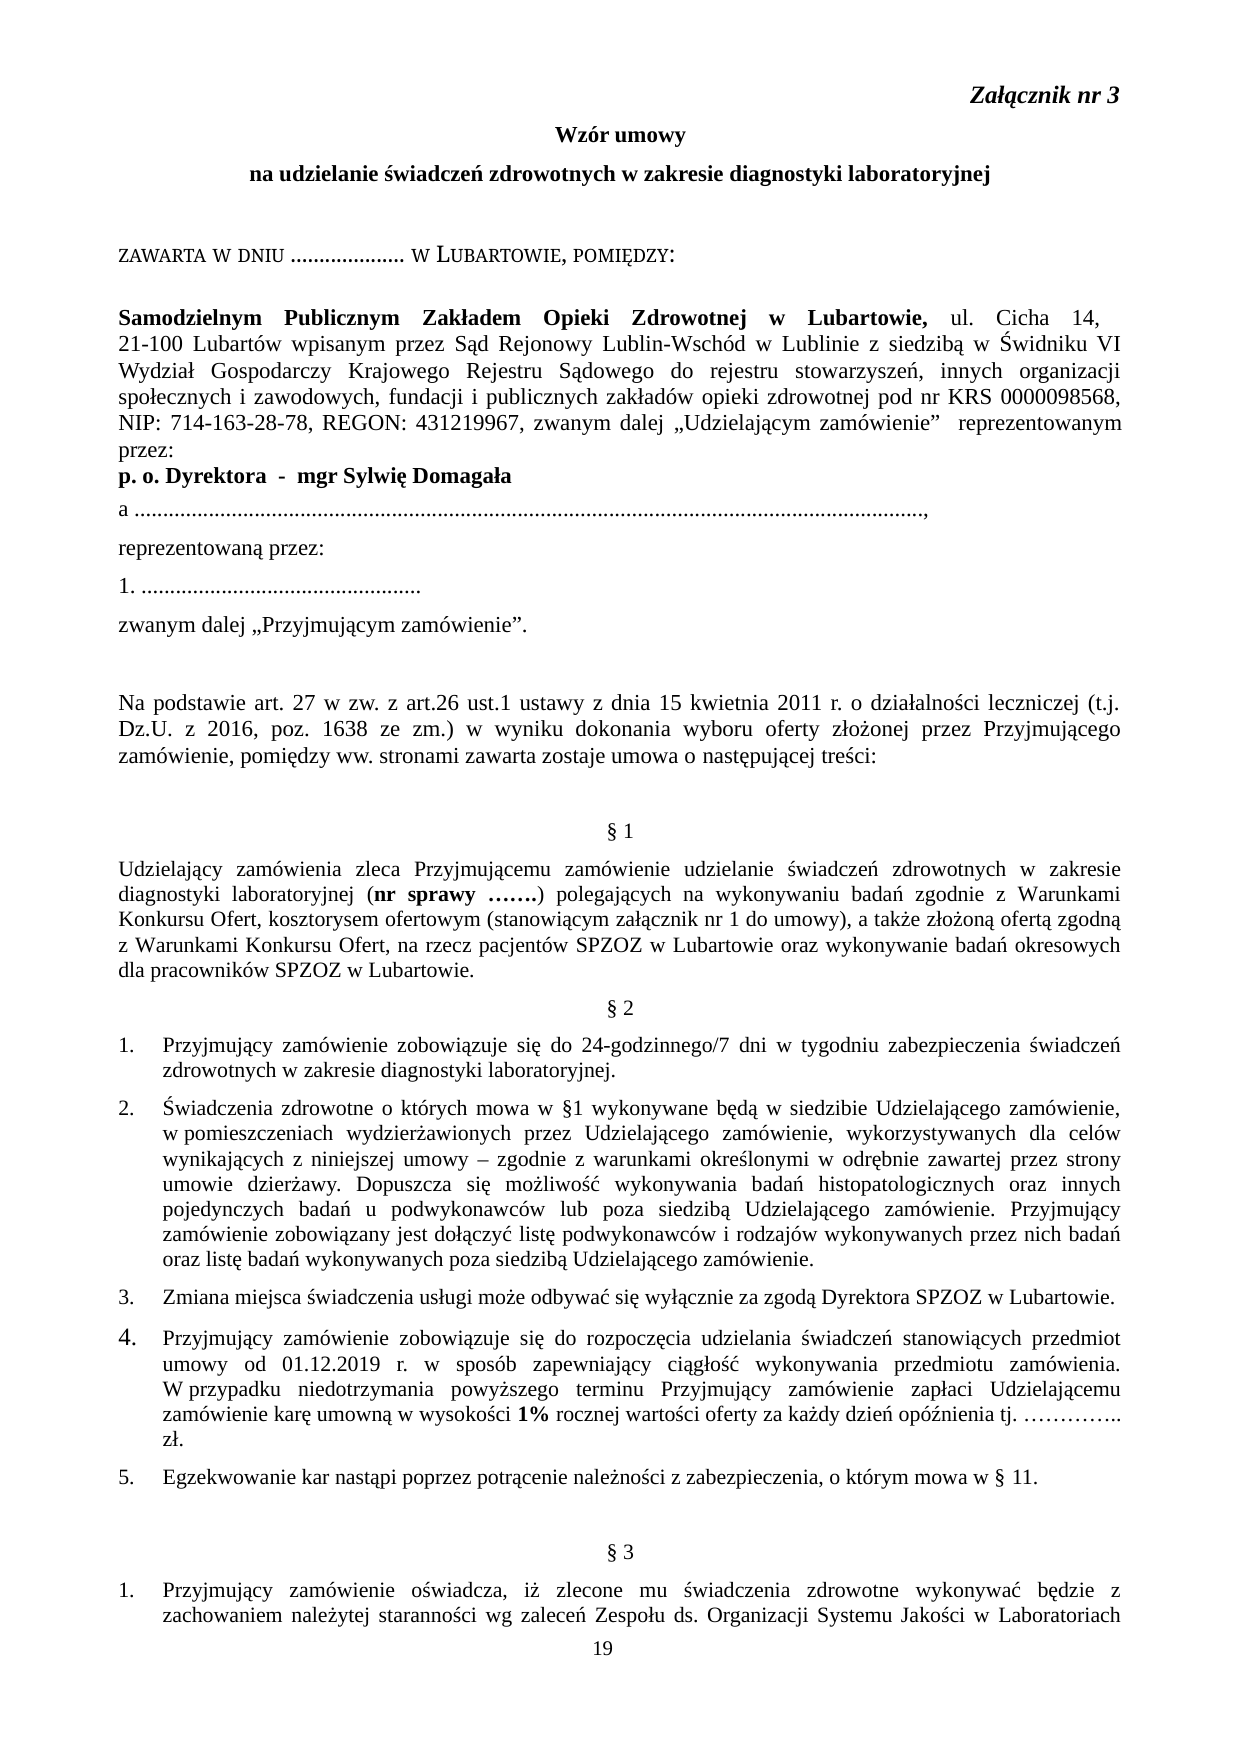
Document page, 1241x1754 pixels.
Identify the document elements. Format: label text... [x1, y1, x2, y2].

text reprezentowaną przez: [118, 534, 1122, 560]
list Świadczenia zdrowotne o których mowa w §1 wykonywane będą w siedzibie Udzielającego zamówienie, w pomieszczeniach wydzierżawionych przez Udzielającego zamówienie, wykorzystywanych dla celów wynikających z niniejszej umowy – zgodnie z warunkami określonymi w odrębnie zawartej przez strony umowie dzierżawy. Dopuszcza się możliwość wykonywania badań histopatologicznych oraz innych pojedynczych badań u podwykonawców lub poza siedzibą Udzielającego zamówienie. Przyjmujący zamówienie zobowiązany jest dołączyć listę podwykonawców i rodzajów wykonywanych przez nich badań oraz listę badań wykonywanych poza siedzibą Udzielającego zamówienie. [118, 1095, 1122, 1272]
text p. o. Dyrektora - mgr Sylwię Domagała [118, 462, 1122, 488]
text § 2 [118, 994, 1122, 1020]
list Przyjmujący zamówienie zobowiązuje się do 24-godzinnego/7 dni w tygodniu zabezpieczenia świadczeń zdrowotnych w zakresie diagnostyki laboratoryjnej. [118, 1032, 1122, 1083]
text Na podstawie art. 27 w zw. z art.26 ust.1 ustawy z dnia 15 kwietnia 2011 r. o działalności leczniczej (t.j. Dz.U. z 2016, poz. 1638 ze zm.) w wyniku dokonania wyboru oferty złożonej przez Przyjmującego zamówienie, pomiędzy ww. stronami zawarta zostaje umowa o następującej treści: [118, 689, 1122, 768]
text Samodzielnym Publicznym Zakładem Opieki Zdrowotnej w Lubartowie, ul. Cicha 14, 21-100 Lubartów wpisanym przez Sąd Rejonowy Lublin-Wschód w Lublinie z siedzibą w Świdniku VI Wydział Gospodarczy Krajowego Rejestru Sądowego do rejestru stowarzyszeń, innych organizacji społecznych i zawodowych, fundacji i publicznych zakładów opieki zdrowotnej pod nr KRS 0000098568, NIP: 714-163-28-78, REGON: 431219967, zwanym dalej „Udzielającym zamówienie” reprezentowanym przez: [118, 304, 1122, 462]
subtitle zawarta w dniu .................... w Lubartowie, pomiędzy: [118, 238, 1122, 269]
text Załącznik nr 3 [118, 80, 1122, 109]
text § 1 [118, 818, 1122, 843]
list Przyjmujący zamówienie zobowiązuje się do rozpoczęcia udzielania świadczeń stanowiących przedmiot umowy od 01.12.2019 r. w sposób zapewniający ciągłość wykonywania przedmiotu zamówienia. W przypadku niedotrzymania powyższego terminu Przyjmujący zamówienie zapłaci Udzielającemu zamówienie karę umowną w wysokości 1% rocznej wartości oferty za każdy dzień opóźnienia tj. ………….. zł. [118, 1322, 1122, 1451]
text § 3 [118, 1539, 1122, 1564]
text zwanym dalej „Przyjmującym zamówienie”. [118, 611, 1122, 638]
text na udzielanie świadczeń zdrowotnych w zakresie diagnostyki laboratoryjnej [118, 160, 1122, 186]
list Egzekwowanie kar nastąpi poprzez potrącenie należności z zabezpieczenia, o którym mowa w § 11. [118, 1464, 1122, 1489]
text Wzór umowy [118, 121, 1122, 148]
text a .........................................................................................................................................., [118, 495, 1122, 521]
text 1. ................................................. [118, 572, 1122, 599]
text Udzielający zamówienia zleca Przyjmującemu zamówienie udzielanie świadczeń zdrowotnych w zakresie diagnostyki laboratoryjnej (nr sprawy …….) polegających na wykonywaniu badań zgodnie z Warunkami Konkursu Ofert, kosztorysem ofertowym (stanowiącym załącznik nr 1 do umowy), a także złożoną ofertą zgodną z Warunkami Konkursu Ofert, na rzecz pacjentów SPZOZ w Lubartowie oraz wykonywanie badań okresowych dla pracowników SPZOZ w Lubartowie. [118, 856, 1122, 982]
list Przyjmujący zamówienie oświadcza, iż zlecone mu świadczenia zdrowotne wykonywać będzie z zachowaniem należytej staranności wg zaleceń Zespołu ds. Organizacji Systemu Jakości w Laboratoriach [118, 1577, 1122, 1627]
list Zmiana miejsca świadczenia usługi może odbywać się wyłącznie za zgodą Dyrektora SPZOZ w Lubartowie. [118, 1284, 1122, 1309]
